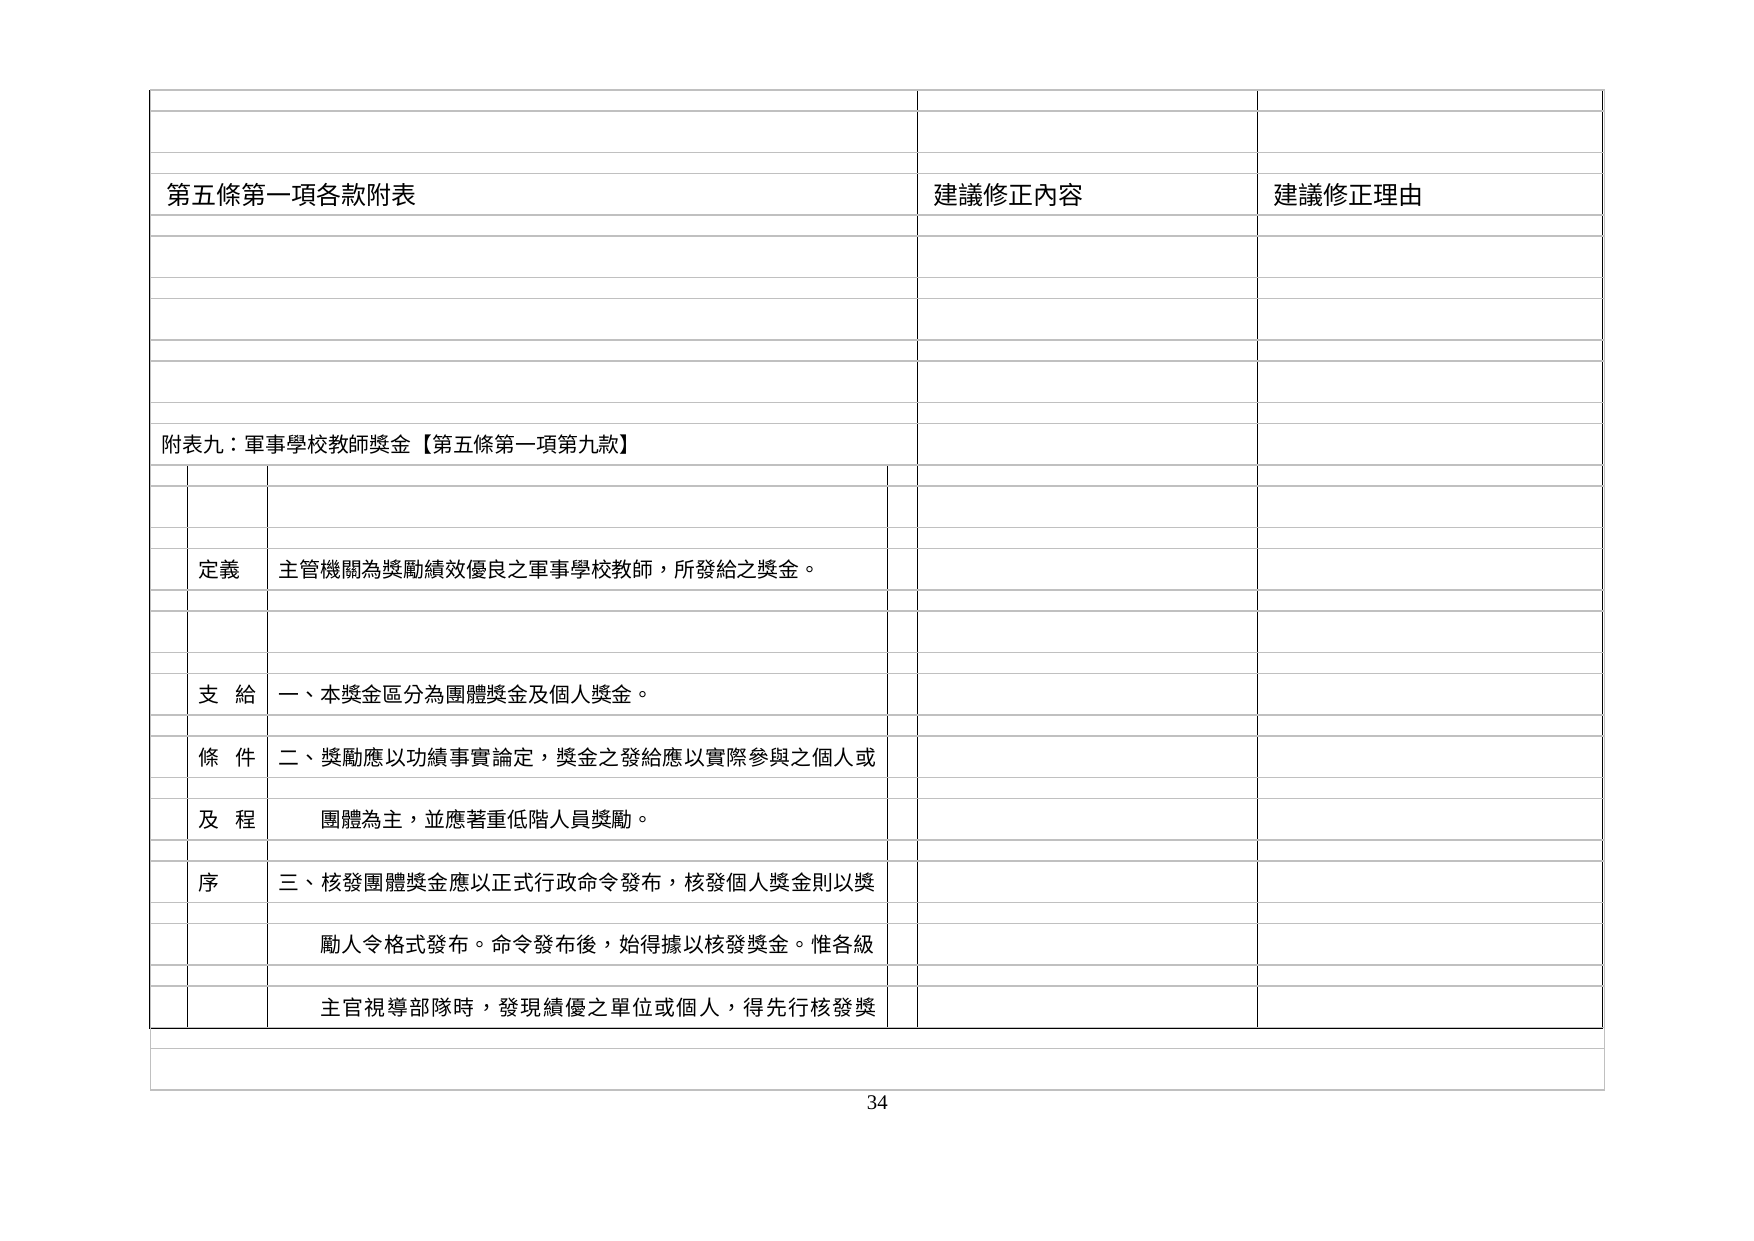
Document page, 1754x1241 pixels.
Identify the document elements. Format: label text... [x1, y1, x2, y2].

table_cell [918, 403, 1257, 423]
table_cell [268, 653, 887, 673]
table_cell [151, 987, 187, 1027]
table_cell [151, 841, 187, 860]
table_header [1258, 112, 1602, 152]
table_cell [1258, 924, 1602, 964]
table_cell [918, 799, 1257, 839]
table_cell [151, 737, 187, 777]
table_header [1258, 91, 1602, 110]
table_cell [918, 237, 1257, 277]
table_cell [1258, 278, 1602, 298]
table_cell [918, 466, 1257, 485]
table_cell [268, 841, 887, 860]
table_cell [888, 653, 917, 673]
table_cell [268, 591, 887, 610]
table_header [151, 91, 917, 110]
table_cell [188, 903, 267, 923]
table_cell [1258, 716, 1602, 735]
table_cell [1258, 299, 1602, 339]
table_cell [151, 466, 187, 485]
table_cell [1258, 862, 1602, 902]
table_cell [1258, 591, 1602, 610]
table_cell [918, 591, 1257, 610]
table_header [1258, 153, 1602, 173]
table_cell [1258, 903, 1602, 923]
table_cell [888, 966, 917, 985]
table_cell 條件 [188, 737, 267, 777]
table_cell [888, 903, 917, 923]
table_cell [151, 591, 187, 610]
table_cell [151, 237, 917, 277]
table_cell [188, 716, 267, 735]
table_cell [918, 674, 1257, 714]
table_cell [151, 653, 187, 673]
table_cell [888, 549, 917, 589]
table_cell [918, 862, 1257, 902]
table_cell [1258, 403, 1602, 423]
table_cell [918, 341, 1257, 360]
table_cell [918, 487, 1257, 527]
table_cell [151, 299, 917, 339]
table_cell [888, 987, 917, 1027]
table_cell [918, 924, 1257, 964]
table_cell [1258, 674, 1602, 714]
table_cell [188, 612, 267, 652]
table_header [918, 153, 1257, 173]
table_cell [918, 778, 1257, 798]
table_cell [1258, 341, 1602, 360]
table_cell [1258, 987, 1602, 1027]
table_header [188, 466, 267, 485]
table_cell [888, 674, 917, 714]
table_cell [1258, 799, 1602, 839]
table_cell [888, 591, 917, 610]
table_cell [1258, 237, 1602, 277]
table_cell [918, 841, 1257, 860]
table_header [268, 466, 887, 485]
table_header 主管機關為獎勵績效優良之軍事學校教師，所發給之獎金。 [268, 549, 887, 589]
table_cell [1258, 653, 1602, 673]
table_cell [151, 799, 187, 839]
table_cell [1258, 216, 1602, 235]
table_cell [888, 841, 917, 860]
table_cell [151, 549, 187, 589]
table_cell 及程 [188, 799, 267, 839]
table_cell [151, 216, 917, 235]
table_cell 一、本獎金區分為團體獎金及個人獎金。 [268, 674, 887, 714]
table_cell [1258, 737, 1602, 777]
table_cell [151, 612, 187, 652]
table_cell 團體為主，並應著重低階人員獎勵。 [268, 799, 887, 839]
table_cell [888, 778, 917, 798]
table_cell [1258, 487, 1602, 527]
table_cell [918, 362, 1257, 402]
table_header [151, 153, 917, 173]
table_cell [918, 299, 1257, 339]
table_cell [918, 653, 1257, 673]
table_cell [151, 278, 917, 298]
table_cell [151, 903, 187, 923]
table_cell 序 [188, 862, 267, 902]
table_cell [1258, 528, 1602, 548]
table_cell [888, 924, 917, 964]
table_cell [188, 987, 267, 1027]
table_cell [918, 549, 1257, 589]
table_cell [188, 841, 267, 860]
table_cell 三、核發團體獎金應以正式行政命令發布，核發個人獎金則以獎 [268, 862, 887, 902]
table_cell [888, 716, 917, 735]
table_cell [151, 778, 187, 798]
table_cell [188, 966, 267, 985]
table_header [188, 528, 267, 548]
table_cell [151, 924, 187, 964]
table_cell 主官視導部隊時，發現績優之單位或個人，得先行核發獎 [268, 987, 887, 1027]
table_cell [268, 778, 887, 798]
table_cell [188, 653, 267, 673]
table_header 定義 [188, 549, 267, 589]
table_cell [188, 591, 267, 610]
table_cell [1258, 612, 1602, 652]
table_cell [888, 466, 917, 485]
table_cell [888, 487, 917, 527]
table_cell [918, 987, 1257, 1027]
table_cell [1258, 424, 1602, 464]
table_cell [151, 862, 187, 902]
table_cell [918, 716, 1257, 735]
table_cell [918, 528, 1257, 548]
table_cell [888, 528, 917, 548]
table_cell 勵人令格式發布。命令發布後，始得據以核發獎金。惟各級 [268, 924, 887, 964]
table_cell [1258, 466, 1602, 485]
table_cell [918, 424, 1257, 464]
table_header [918, 112, 1257, 152]
table_cell [918, 966, 1257, 985]
table_cell [151, 674, 187, 714]
table_cell [1258, 966, 1602, 985]
table_cell [268, 903, 887, 923]
table_cell [1258, 549, 1602, 589]
table_cell [268, 716, 887, 735]
table_cell [151, 716, 187, 735]
table_cell [268, 612, 887, 652]
table_cell [151, 487, 187, 527]
table_header [188, 487, 267, 527]
table_cell 附表九：軍事學校教師獎金【第五條第一項第九款】 [151, 424, 917, 464]
table_cell [1258, 362, 1602, 402]
table_cell [888, 737, 917, 777]
table_header [918, 91, 1257, 110]
table_cell [151, 966, 187, 985]
table_cell [188, 778, 267, 798]
table_cell [918, 737, 1257, 777]
table_cell [151, 528, 187, 548]
table_header [268, 528, 887, 548]
table_header [268, 487, 887, 527]
table_cell [918, 612, 1257, 652]
table_cell [188, 924, 267, 964]
table_cell [918, 278, 1257, 298]
table_cell [888, 612, 917, 652]
table_cell [918, 903, 1257, 923]
table_header [151, 112, 917, 152]
table_cell 二、獎勵應以功績事實論定，獎金之發給應以實際參與之個人或 [268, 737, 887, 777]
table_cell [151, 341, 917, 360]
table_cell [888, 862, 917, 902]
table_cell [888, 799, 917, 839]
table_cell [151, 403, 917, 423]
table_cell [268, 966, 887, 985]
table_cell [1258, 841, 1602, 860]
table_header 建議修正理由 [1258, 174, 1602, 214]
table_header 第五條第一項各款附表 [151, 174, 917, 214]
table_cell 支給 [188, 674, 267, 714]
table_cell [1258, 778, 1602, 798]
table_cell [918, 216, 1257, 235]
table_header 建議修正內容 [918, 174, 1257, 214]
table_cell [151, 362, 917, 402]
